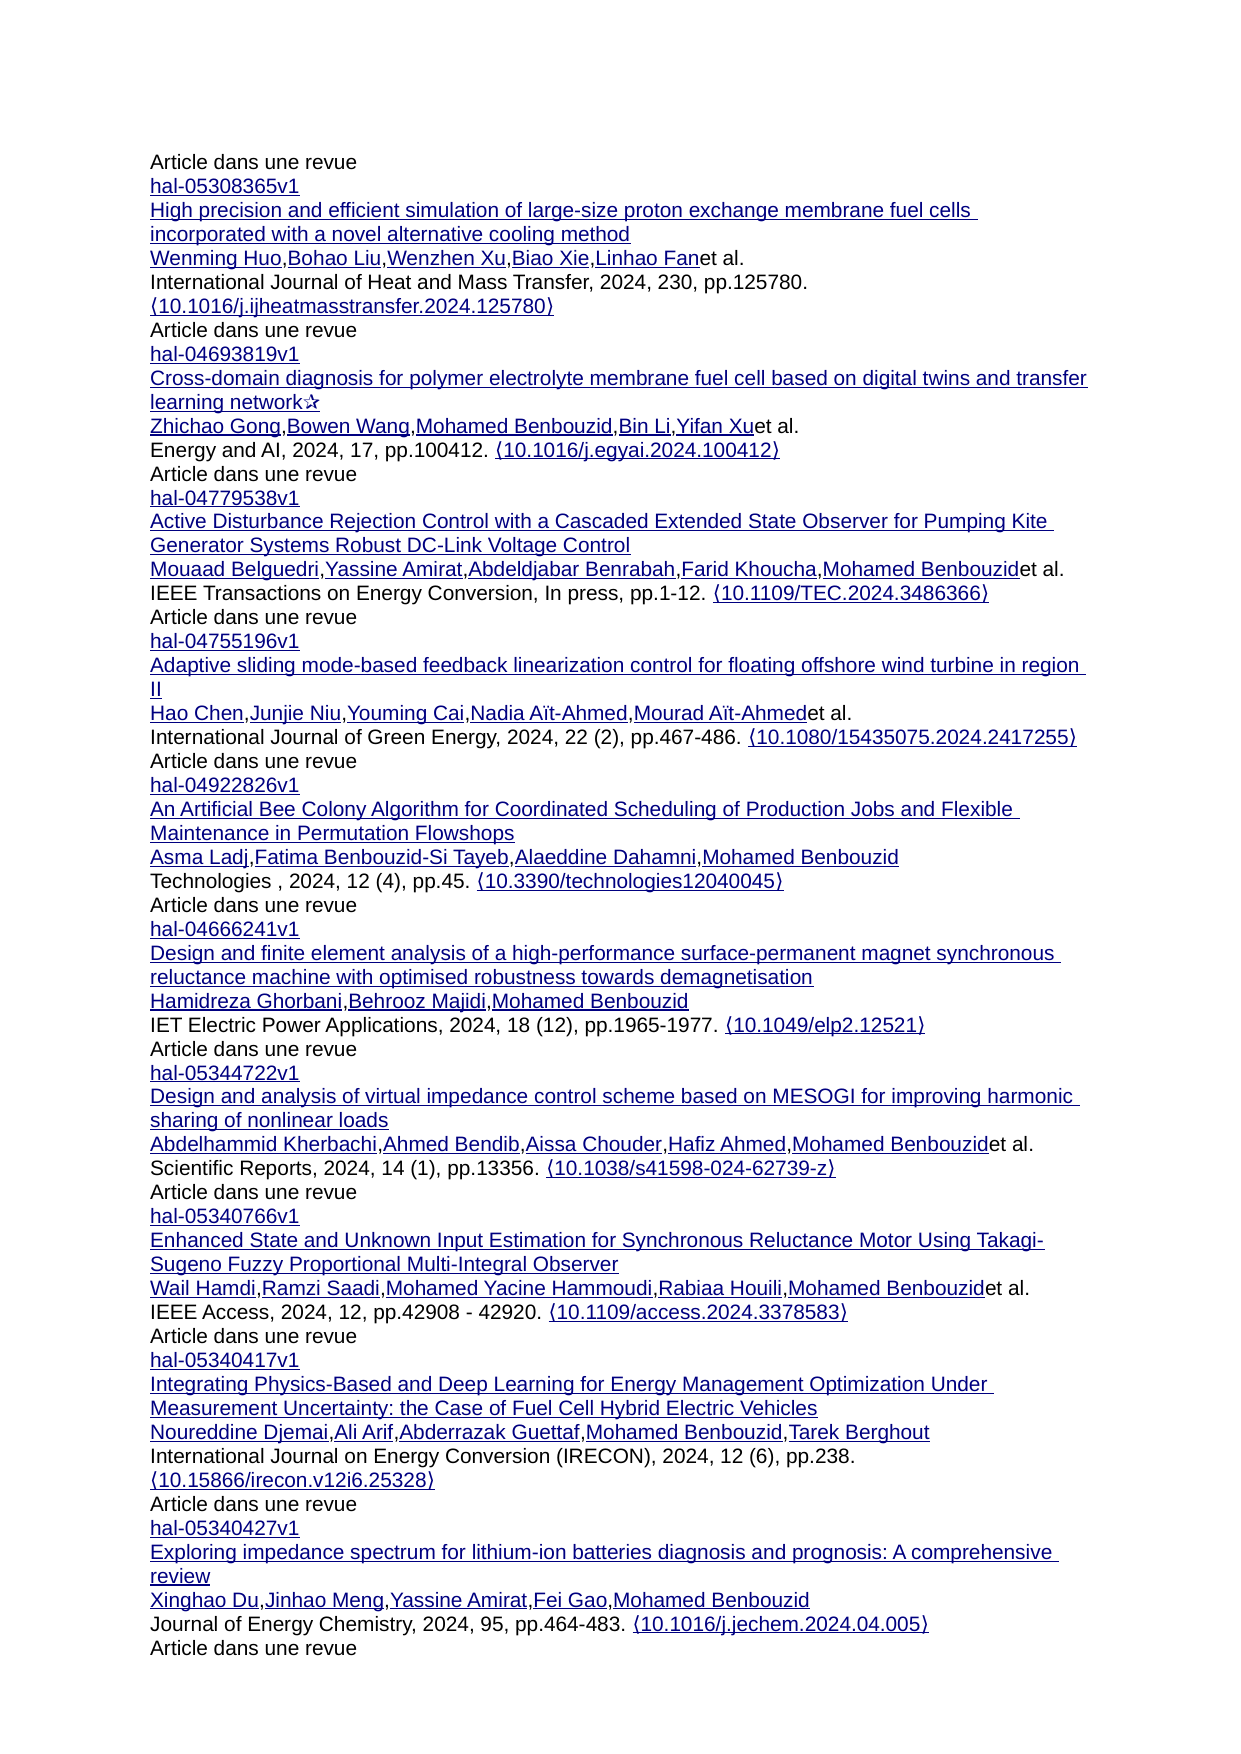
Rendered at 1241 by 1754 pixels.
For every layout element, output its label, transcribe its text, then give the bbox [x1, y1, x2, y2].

table_cell Enhanced State and Unknown Input Estimation for Synchronous Reluctance Motor Using Takagi-Sugeno Fuzzy Proportional Multi-Integral Observer Wail Hamdi,Ramzi Saadi,Mohamed Yacine Hammoudi,Rabiaa Houili,Mohamed Benbouzidet al. IEEE Access, 2024, 12, pp.42908 - 42920. ⟨10.1109/access.2024.3378583⟩ Article dans une revue hal-05340417v1 [150, 1228, 1090, 1372]
table_cell High precision and efficient simulation of large-size proton exchange membrane fuel cells incorporated with a novel alternative cooling method Wenming Huo,Bohao Liu,Wenzhen Xu,Biao Xie,Linhao Fanet al. International Journal of Heat and Mass Transfer, 2024, 230, pp.125780. ⟨10.1016/j.ijheatmasstransfer.2024.125780⟩ Article dans une revue hal-04693819v1 [150, 198, 1090, 366]
table_cell Exploring impedance spectrum for lithium-ion batteries diagnosis and prognosis: A comprehensive review Xinghao Du,Jinhao Meng,Yassine Amirat,Fei Gao,Mohamed Benbouzid Journal of Energy Chemistry, 2024, 95, pp.464-483. ⟨10.1016/j.jechem.2024.04.005⟩ Article dans une revue [150, 1540, 1090, 1659]
table_cell An Artificial Bee Colony Algorithm for Coordinated Scheduling of Production Jobs and Flexible Maintenance in Permutation Flowshops Asma Ladj,Fatima Benbouzid-Si Tayeb,Alaeddine Dahamni,Mohamed Benbouzid Technologies , 2024, 12 (4), pp.45. ⟨10.3390/technologies12040045⟩ Article dans une revue hal-04666241v1 [150, 797, 1090, 941]
table_cell Adaptive sliding mode-based feedback linearization control for floating offshore wind turbine in region II Hao Chen,Junjie Niu,Youming Cai,Nadia Aït-Ahmed,Mourad Aït-Ahmedet al. International Journal of Green Energy, 2024, 22 (2), pp.467-486. ⟨10.1080/15435075.2024.2417255⟩ Article dans une revue hal-04922826v1 [150, 653, 1090, 797]
table_cell Active Disturbance Rejection Control with a Cascaded Extended State Observer for Pumping Kite Generator Systems Robust DC-Link Voltage Control Mouaad Belguedri,Yassine Amirat,Abdeldjabar Benrabah,Farid Khoucha,Mohamed Benbouzidet al. IEEE Transactions on Energy Conversion, In press, pp.1-12. ⟨10.1109/TEC.2024.3486366⟩ Article dans une revue hal-04755196v1 [150, 509, 1090, 653]
table_cell Design and finite element analysis of a high‐performance surface‐permanent magnet synchronous reluctance machine with optimised robustness towards demagnetisation Hamidreza Ghorbani,Behrooz Majidi,Mohamed Benbouzid IET Electric Power Applications, 2024, 18 (12), pp.1965-1977. ⟨10.1049/elp2.12521⟩ Article dans une revue hal-05344722v1 [150, 941, 1090, 1084]
table_cell Integrating Physics-Based and Deep Learning for Energy Management Optimization Under Measurement Uncertainty: the Case of Fuel Cell Hybrid Electric Vehicles Noureddine Djemai,Ali Arif,Abderrazak Guettaf,Mohamed Benbouzid,Tarek Berghout International Journal on Energy Conversion (IRECON), 2024, 12 (6), pp.238. ⟨10.15866/irecon.v12i6.25328⟩ Article dans une revue hal-05340427v1 [150, 1372, 1090, 1539]
table_cell Article dans une revue hal-05308365v1 [150, 150, 1090, 198]
table_cell Design and analysis of virtual impedance control scheme based on MESOGI for improving harmonic sharing of nonlinear loads Abdelhammid Kherbachi,Ahmed Bendib,Aissa Chouder,Hafiz Ahmed,Mohamed Benbouzidet al. Scientific Reports, 2024, 14 (1), pp.13356. ⟨10.1038/s41598-024-62739-z⟩ Article dans une revue hal-05340766v1 [150, 1084, 1090, 1228]
table_cell Cross-domain diagnosis for polymer electrolyte membrane fuel cell based on digital twins and transfer learning network✰ Zhichao Gong,Bowen Wang,Mohamed Benbouzid,Bin Li,Yifan Xuet al. Energy and AI, 2024, 17, pp.100412. ⟨10.1016/j.egyai.2024.100412⟩ Article dans une revue hal-04779538v1 [150, 366, 1090, 509]
